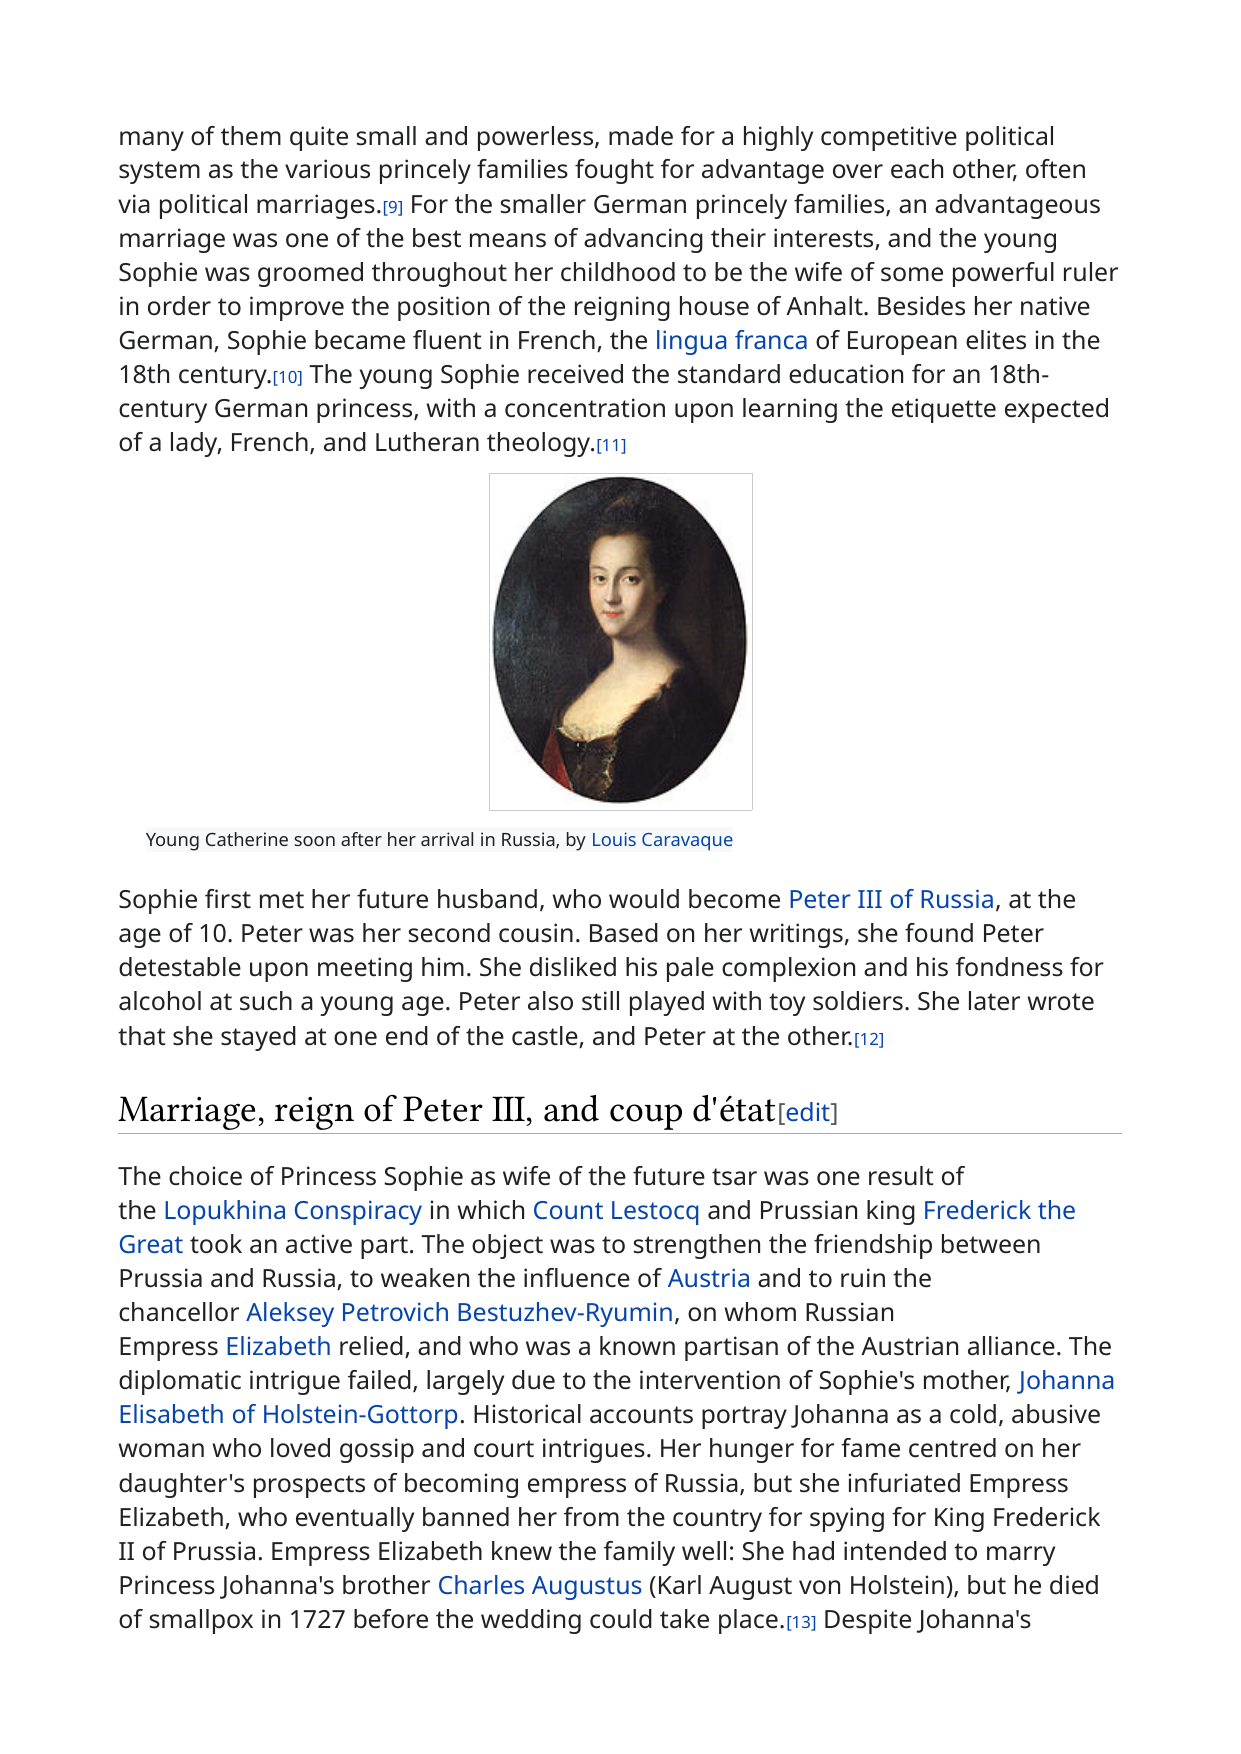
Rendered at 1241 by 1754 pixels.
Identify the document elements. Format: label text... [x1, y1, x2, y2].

text many of them quite small and powerless, made for a highly competitive political system as the various princely families fought for advantage over each other, often via political marriages.[9] For the smaller German princely families, an advantageous marriage was one of the best means of advancing their interests, and the young Sophie was groomed throughout her childhood to be the wife of some powerful ruler in order to improve the position of the reigning house of Anhalt. Besides her native German, Sophie became fluent in French, the lingua franca of European elites in the 18th century.[10] The young Sophie received the standard education for an 18th-century German princess, with a concentration upon learning the etiquette expected of a lady, French, and Lutheran theology.[11] [118, 118, 1122, 459]
picture [491, 476, 749, 807]
text Young Catherine soon after her arrival in Russia, by Louis Caravaque [123, 827, 1122, 852]
text The choice of Princess Sophie as wife of the future tsar was one result of the Lopukhina Conspiracy in which Count Lestocq and Prussian king Frederick the Great took an active part. The object was to strengthen the friendship between Prussia and Russia, to weaken the influence of Austria and to ruin the chancellor Aleksey Petrovich Bestuzhev-Ryumin, on whom Russian Empress Elizabeth relied, and who was a known partisan of the Austrian alliance. The diplomatic intrigue failed, largely due to the intervention of Sophie's mother, Johanna Elisabeth of Holstein-Gottorp. Historical accounts portray Johanna as a cold, abusive woman who loved gossip and court intrigues. Her hunger for fame centred on her daughter's prospects of becoming empress of Russia, but she infuriated Empress Elizabeth, who eventually banned her from the country for spying for King Frederick II of Prussia. Empress Elizabeth knew the family well: She had intended to marry Princess Johanna's brother Charles Augustus (Karl August von Holstein), but he died of smallpox in 1727 before the wedding could take place.[13] Despite Johanna's [118, 1159, 1122, 1636]
subtitle Marriage, reign of Peter III, and coup d'état[edit] [118, 1088, 1122, 1133]
text Sophie first met her future husband, who would become Peter III of Russia, at the age of 10. Peter was her second cousin. Based on her writings, she found Peter detestable upon meeting him. She disliked his pale complexion and his fondness for alcohol at such a young age. Peter also still played with toy soldiers. She later wrote that she stayed at one end of the castle, and Peter at the other.[12] [118, 882, 1122, 1052]
